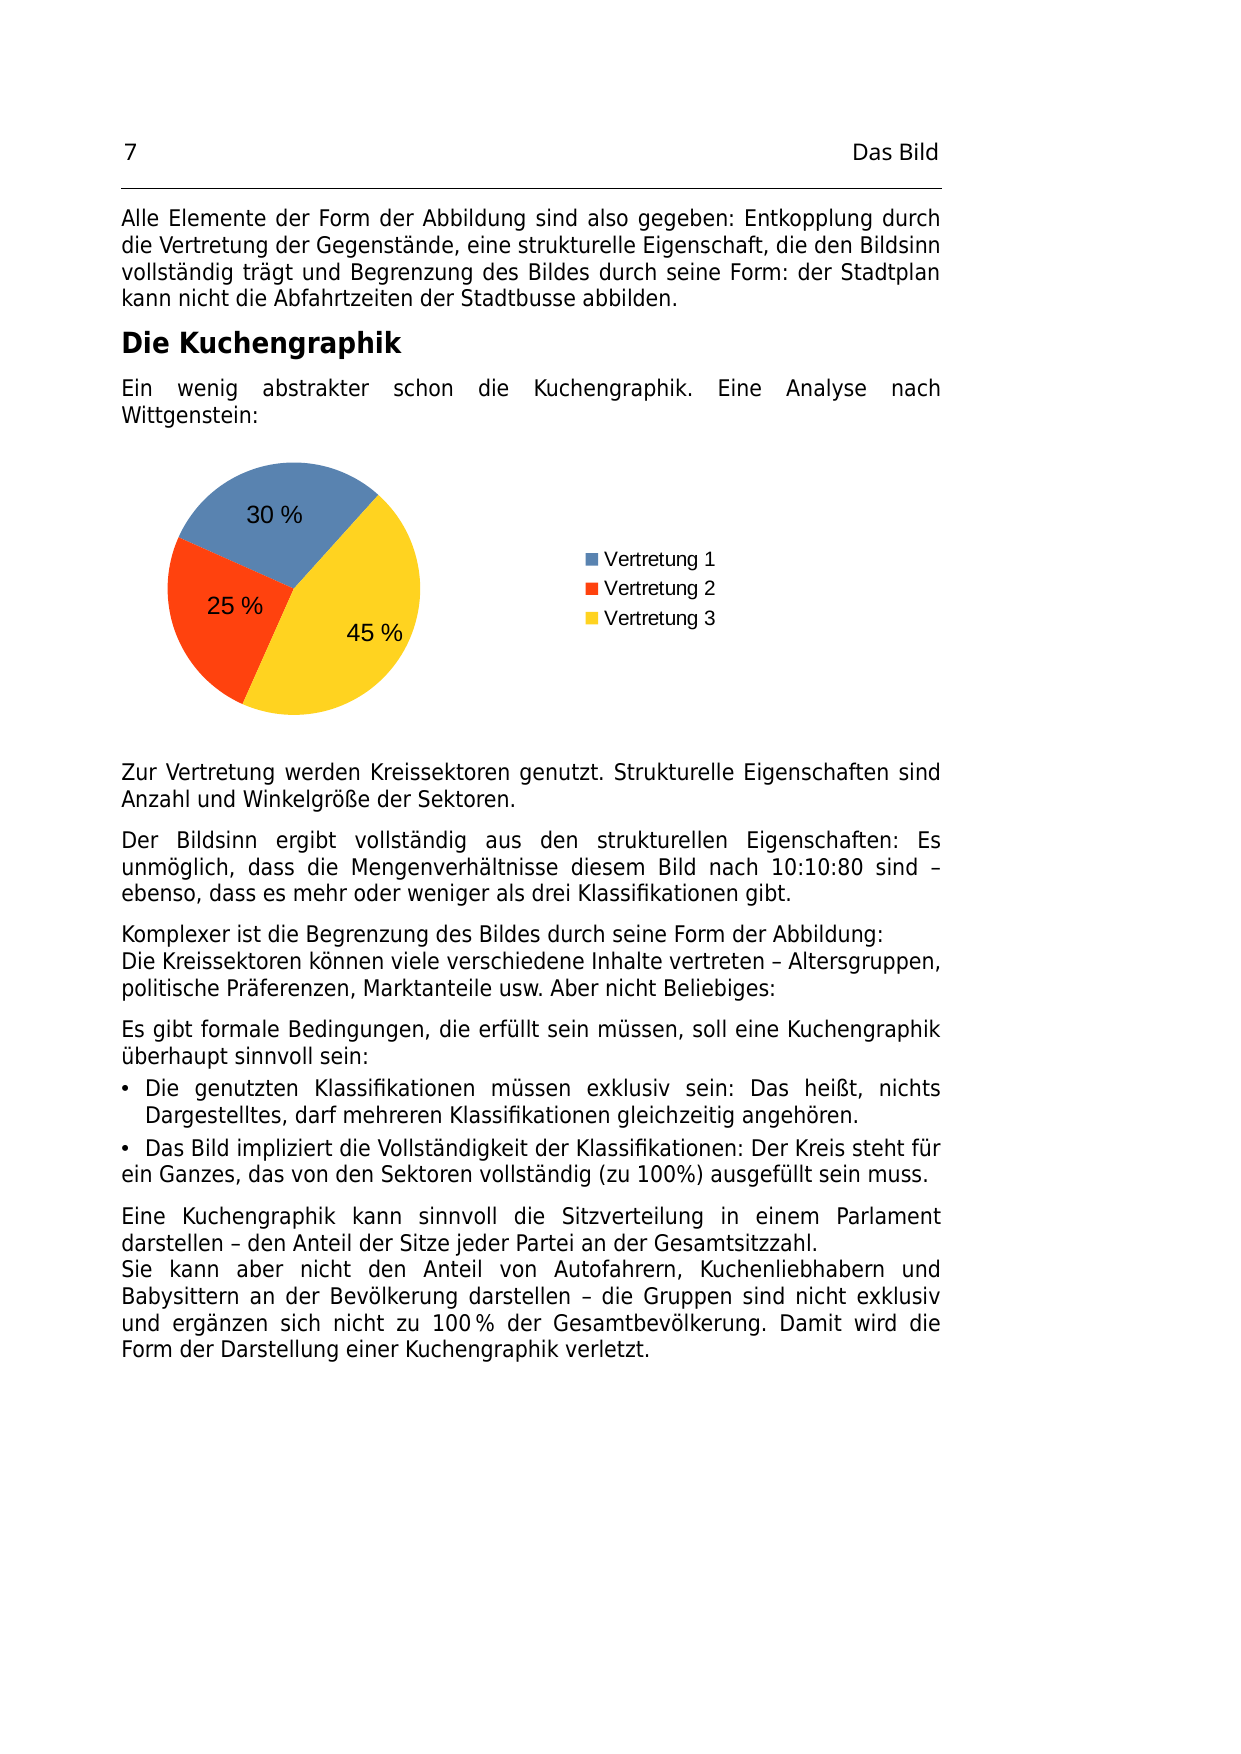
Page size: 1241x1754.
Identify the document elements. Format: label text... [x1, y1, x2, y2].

text Zur Vertretung werden Kreissektoren genutzt. Strukturelle Eigenschaften sind Anzahl und Winkelgröße der Sektoren. [101, 443, 942, 812]
list Die genutzten Klassifikationen müssen exklusiv sein: Das heißt, nichts Dargestelltes, darf mehreren Klassifikationen gleich­zeitig angehören. [121, 1076, 942, 1129]
text Es gibt formale Bedingungen, die erfüllt sein müssen, soll eine Kuchengraphik überhaupt sinnvoll sein: [121, 1016, 942, 1069]
list Das Bild impliziert die Vollständigkeit der Klassifikationen: Der Kreis steht für ein Ganzes, das von den Sektoren vollständig (zu 100%) ausgefüllt sein muss. [121, 1135, 942, 1188]
text Komplexer ist die Begrenzung des Bildes durch seine Form der Abbildung: [121, 922, 942, 948]
text Eine Kuchengraphik kann sinnvoll die Sitzverteilung in einem Parlament darstellen – den Anteil der Sitze jeder Partei an der Gesamtsitzzahl. [121, 1203, 942, 1256]
text Sie kann aber nicht den Anteil von Autofahrern, Kuchenliebhabern und Babysittern an der Bevölkerung darstellen – die Gruppen sind nicht exklusiv und ergänzen sich nicht zu 100 % der Gesamtbevölkerung. Damit wird die Form der Darstellung einer Kuchengraphik verletzt. [121, 1256, 942, 1363]
text Alle Elemente der Form der Abbildung sind also gegeben: Entkopplung durch die Vertretung der Gegenstände, eine strukturelle Eigenschaft, die den Bildsinn vollständig trägt und Begrenzung des Bildes durch seine Form: der Stadtplan kann nicht die Abfahrtzeiten der Stadtbusse abbilden. [121, 205, 942, 312]
text Ein wenig abstrakter schon die Kuchengraphik. Eine Analyse nach Wittgenstein: [121, 375, 942, 428]
text Der Bildsinn ergibt vollständig aus den strukturellen Eigenschaften: Es unmöglich, dass die Mengenverhältnisse diesem Bild nach 10:10:80 sind – ebenso, dass es mehr oder weniger als drei Klassifikationen gibt. [121, 827, 942, 907]
text Die Kreissektoren können viele verschiedene Inhalte vertreten – Altersgruppen, politische Präferenzen, Marktanteile usw. Aber nicht Beliebiges: [121, 948, 942, 1002]
text Die Kuchengraphik [121, 327, 942, 361]
